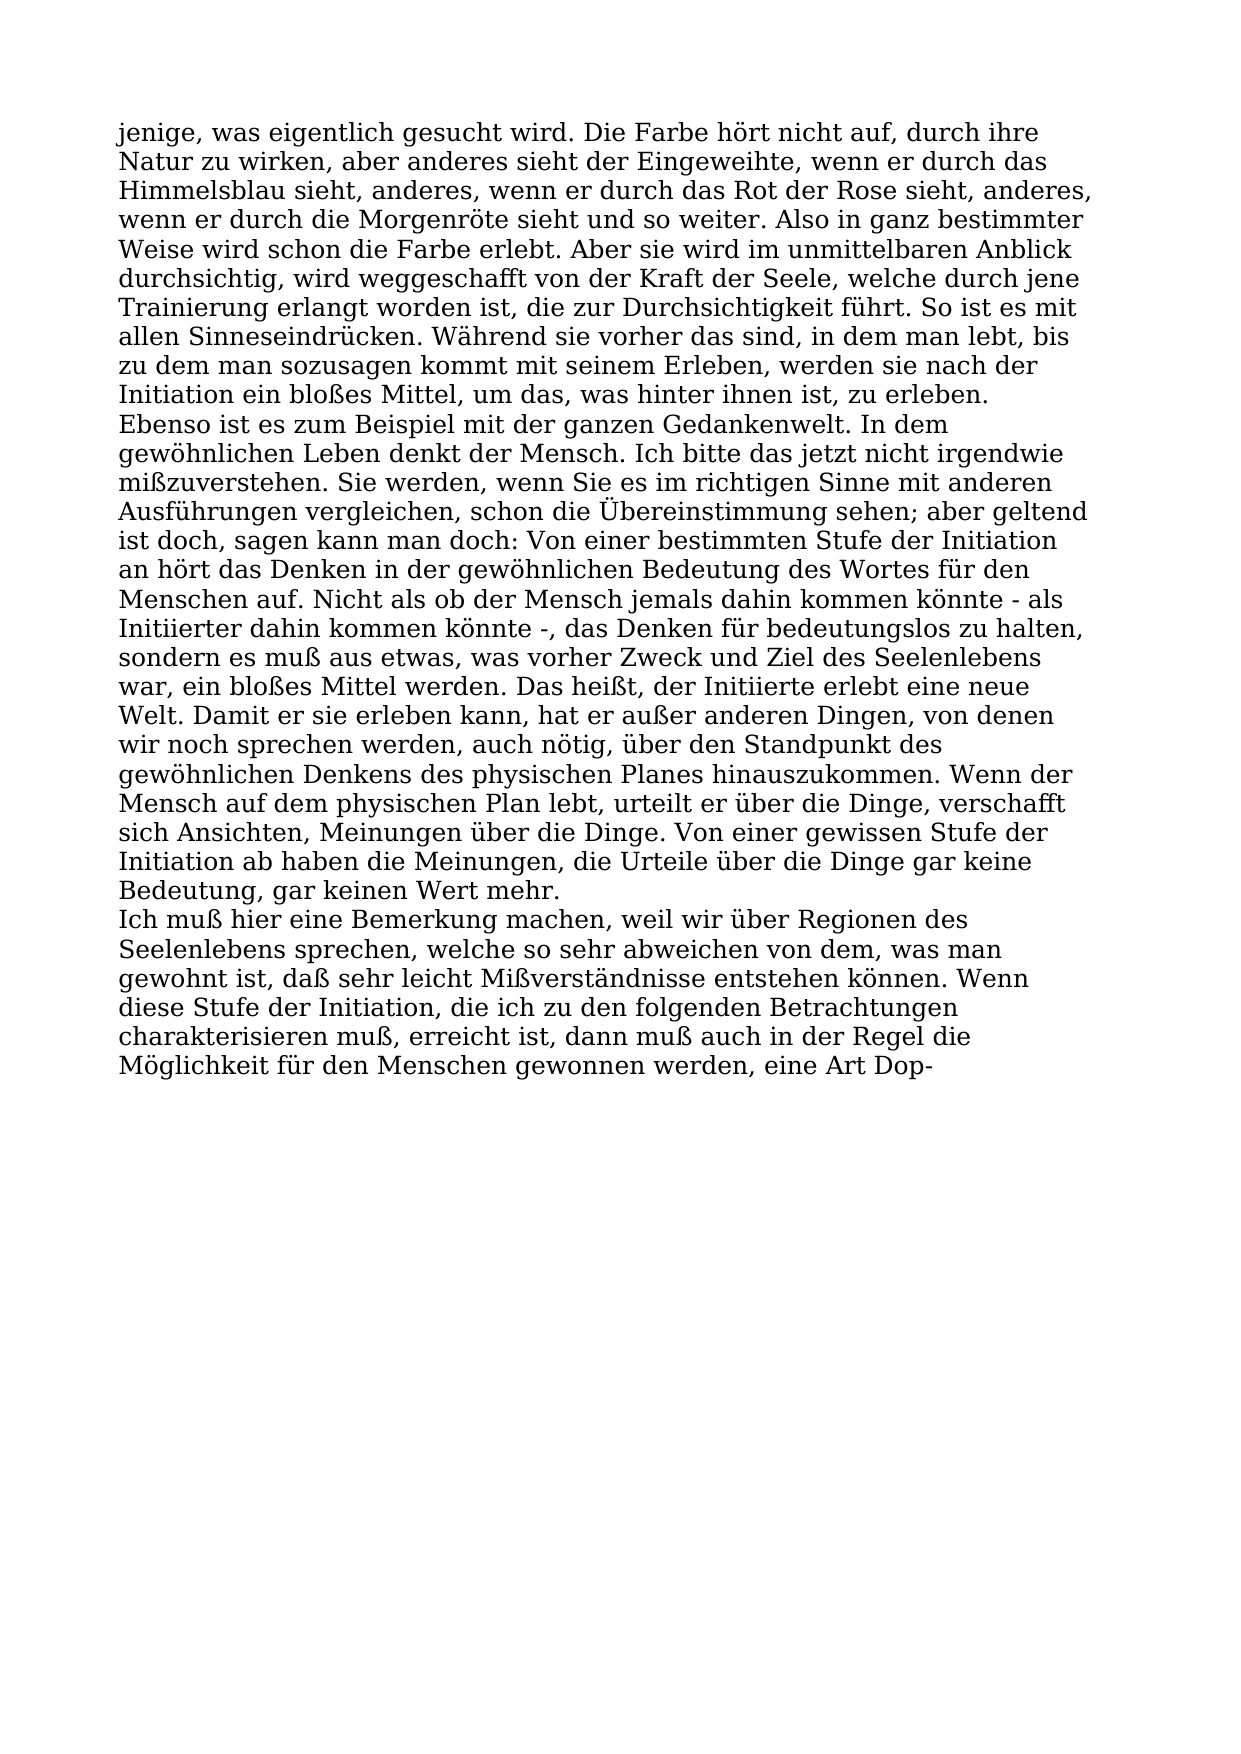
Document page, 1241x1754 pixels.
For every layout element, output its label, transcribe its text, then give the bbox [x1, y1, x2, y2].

text charakterisieren muß, erreicht ist, dann muß auch in der Regel die [118, 1022, 1122, 1051]
text Himmelsblau sieht, anderes, wenn er durch das Rot der Rose sieht, anderes, [118, 176, 1122, 206]
text Möglichkeit für den Menschen gewonnen werden, eine Art Dop- [118, 1051, 1122, 1081]
text Initiierter dahin kommen könnte -, das Denken für bedeutungslos zu halten, [118, 614, 1122, 643]
text Menschen auf. Nicht als ob der Mensch jemals dahin kommen könnte - als [118, 585, 1122, 614]
text sondern es muß aus etwas, was vorher Zweck und Ziel des Seelenlebens [118, 643, 1122, 672]
text gewöhnlichen Leben denkt der Mensch. Ich bitte das jetzt nicht irgendwie [118, 439, 1122, 468]
text wenn er durch die Morgenröte sieht und so weiter. Also in ganz bestimmter [118, 206, 1122, 235]
text Ausführungen vergleichen, schon die Übereinstimmung sehen; aber geltend [118, 497, 1122, 526]
text Seelenlebens sprechen, welche so sehr abweichen von dem, was man [118, 935, 1122, 964]
text gewöhnlichen Denkens des physischen Planes hinauszukommen. Wenn der [118, 760, 1122, 789]
text Weise wird schon die Farbe erlebt. Aber sie wird im unmittelbaren Anblick [118, 235, 1122, 264]
text Trainierung erlangt worden ist, die zur Durchsichtigkeit führt. So ist es mit [118, 293, 1122, 322]
text durchsichtig, wird weggeschafft von der Kraft der Seele, welche durch jene [118, 264, 1122, 293]
text sich Ansichten, Meinungen über die Dinge. Von einer gewissen Stufe der [118, 818, 1122, 847]
text mißzuverstehen. Sie werden, wenn Sie es im richtigen Sinne mit anderen [118, 468, 1122, 497]
text ist doch, sagen kann man doch: Von einer bestimmten Stufe der Initiation [118, 526, 1122, 556]
text an hört das Denken in der gewöhnlichen Bedeutung des Wortes für den [118, 556, 1122, 585]
text Bedeutung, gar keinen Wert mehr. [118, 876, 1122, 906]
text jenige, was eigentlich gesucht wird. Die Farbe hört nicht auf, durch ihre [118, 118, 1122, 147]
text Ebenso ist es zum Beispiel mit der ganzen Gedankenwelt. In dem [118, 410, 1122, 439]
text Ich muß hier eine Bemerkung machen, weil wir über Regionen des [118, 906, 1122, 935]
text gewohnt ist, daß sehr leicht Mißverständnisse entstehen können. Wenn [118, 964, 1122, 993]
text Mensch auf dem physischen Plan lebt, urteilt er über die Dinge, verschafft [118, 789, 1122, 818]
text Natur zu wirken, aber anderes sieht der Eingeweihte, wenn er durch das [118, 147, 1122, 176]
text war, ein bloßes Mittel werden. Das heißt, der Initiierte erlebt eine neue [118, 672, 1122, 701]
text wir noch sprechen werden, auch nötig, über den Standpunkt des [118, 731, 1122, 760]
text zu dem man sozusagen kommt mit seinem Erleben, werden sie nach der [118, 351, 1122, 381]
text Welt. Damit er sie erleben kann, hat er außer anderen Dingen, von denen [118, 701, 1122, 731]
text allen Sinneseindrücken. Während sie vorher das sind, in dem man lebt, bis [118, 322, 1122, 351]
text Initiation ein bloßes Mittel, um das, was hinter ihnen ist, zu erleben. [118, 381, 1122, 410]
text Initiation ab haben die Meinungen, die Urteile über die Dinge gar keine [118, 847, 1122, 876]
text diese Stufe der Initiation, die ich zu den folgenden Betrachtungen [118, 993, 1122, 1022]
